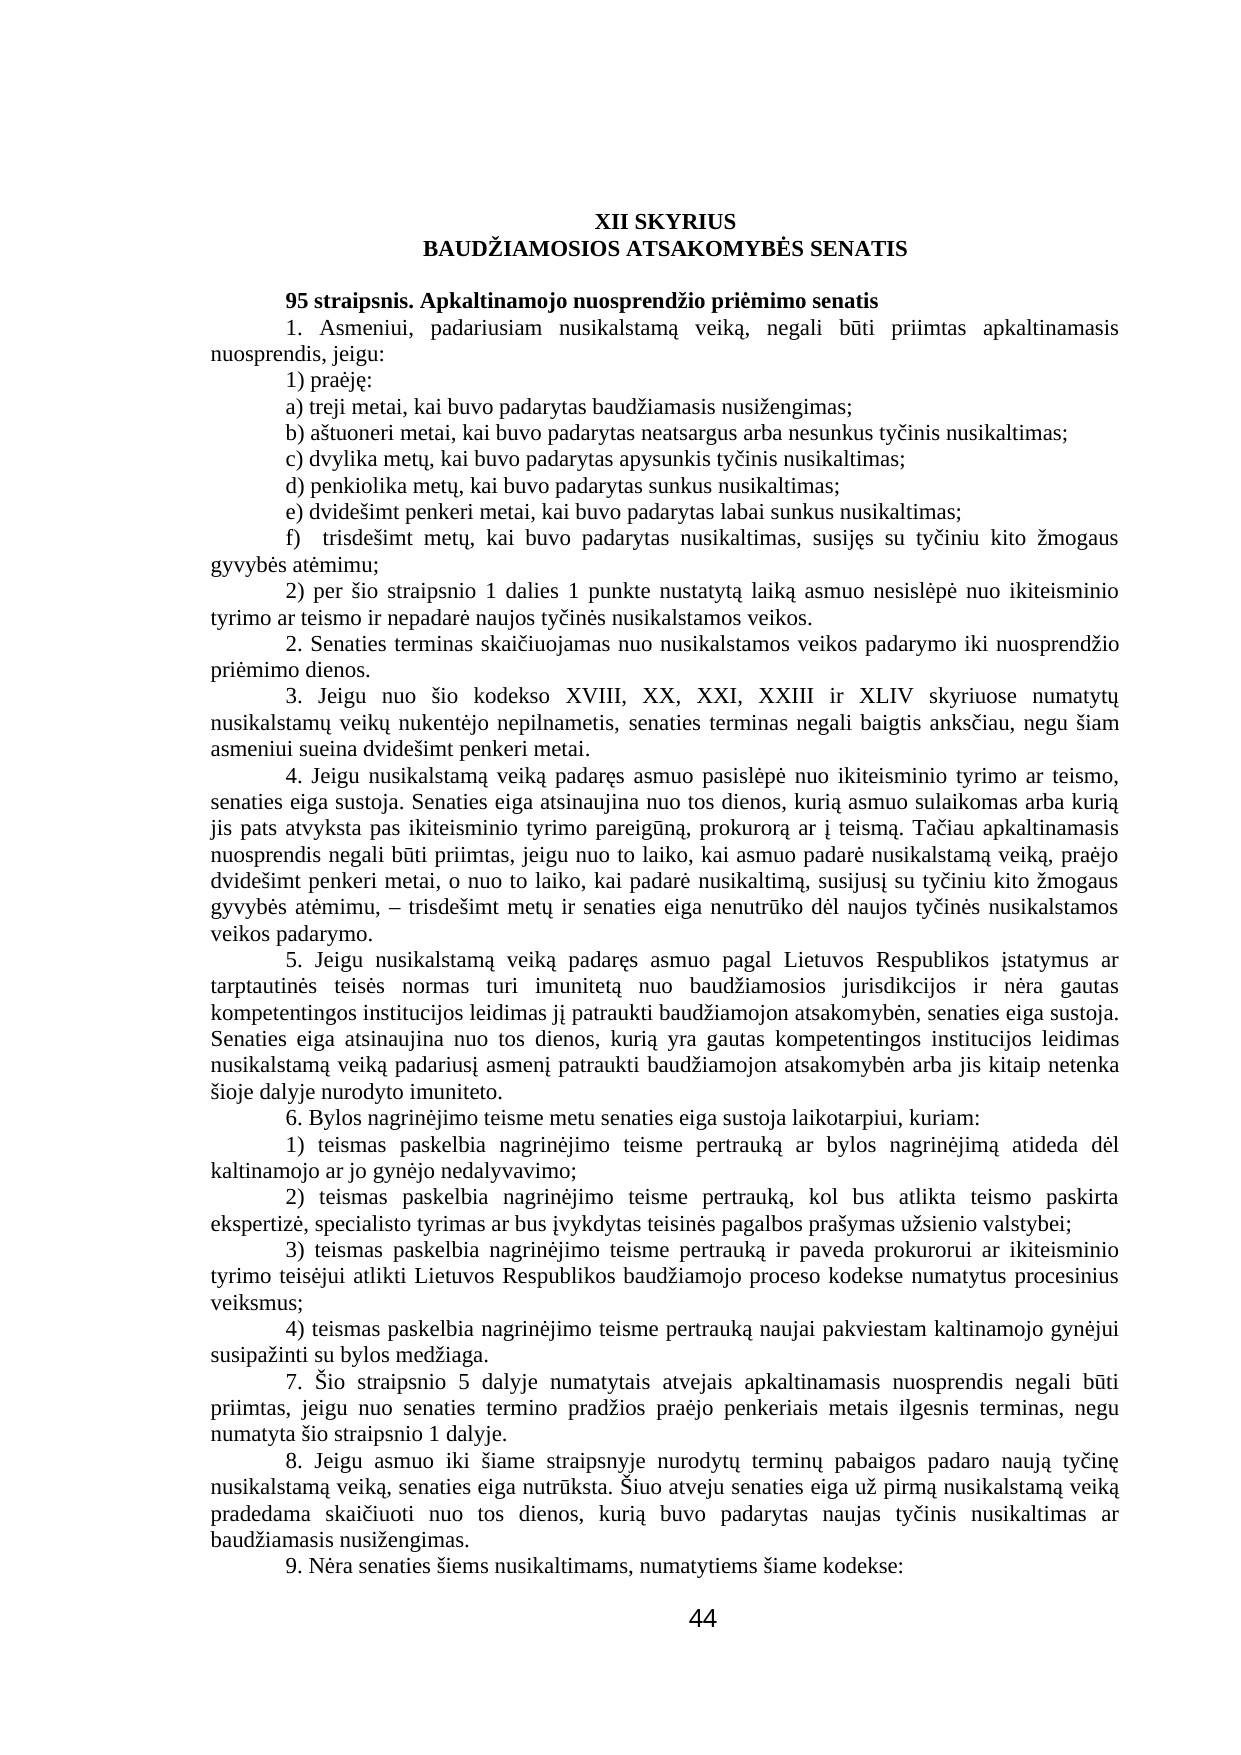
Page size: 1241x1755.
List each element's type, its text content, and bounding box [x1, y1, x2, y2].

text Baudžiamosios atsakomybės senatis [210, 234, 1120, 261]
text b) aštuoneri metai, kai buvo padarytas neatsargus arba nesunkus tyčinis nusikaltimas; [210, 419, 1120, 445]
text 6. Bylos nagrinėjimo teisme metu senaties eiga sustoja laikotarpiui, kuriam: [210, 1104, 1120, 1131]
text 95 straipsnis. Apkaltinamojo nuosprendžio priėmimo senatis [210, 287, 1120, 314]
text 1) teismas paskelbia nagrinėjimo teisme pertrauką ar bylos nagrinėjimą atideda dėl kaltinamojo ar jo gynėjo nedalyvavimo; [210, 1131, 1120, 1183]
text 2) teismas paskelbia nagrinėjimo teisme pertrauką, kol bus atlikta teismo paskirta ekspertizė, specialisto tyrimas ar bus įvykdytas teisinės pagalbos prašymas užsienio valstybei; [210, 1183, 1120, 1236]
text 1. Asmeniui, padariusiam nusikalstamą veiką, negali būti priimtas apkaltinamasis nuosprendis, jeigu: [210, 314, 1120, 366]
text 2) per šio straipsnio 1 dalies 1 punkte nustatytą laiką asmuo nesislėpė nuo ikiteisminio tyrimo ar teismo ir nepadarė naujos tyčinės nusikalstamos veikos. [210, 577, 1120, 630]
text 2. Senaties terminas skaičiuojamas nuo nusikalstamos veikos padarymo iki nuosprendžio priėmimo dienos. [210, 630, 1120, 683]
text 3) teismas paskelbia nagrinėjimo teisme pertrauką ir paveda prokurorui ar ikiteisminio tyrimo teisėjui atlikti Lietuvos Respublikos baudžiamojo proceso kodekse numatytus procesinius veiksmus; [210, 1236, 1120, 1315]
text 9. Nėra senaties šiems nusikaltimams, numatytiems šiame kodekse: [210, 1552, 1120, 1579]
text d) penkiolika metų, kai buvo padarytas sunkus nusikaltimas; [210, 472, 1120, 498]
text 5. Jeigu nusikalstamą veiką padaręs asmuo pagal Lietuvos Respublikos įstatymus ar tarptautinės teisės normas turi imunitetą nuo baudžiamosios jurisdikcijos ir nėra gautas kompetentingos institucijos leidimas jį patraukti baudžiamojon atsakomybėn, senaties eiga sustoja. Senaties eiga atsinaujina nuo tos dienos, kurią yra gautas kompetentingos institucijos leidimas nusikalstamą veiką padariusį asmenį patraukti baudžiamojon atsakomybėn arba jis kitaip netenka šioje dalyje nurodyto imuniteto. [210, 946, 1120, 1104]
text 7. Šio straipsnio 5 dalyje numatytais atvejais apkaltinamasis nuosprendis negali būti priimtas, jeigu nuo senaties termino pradžios praėjo penkeriais metais ilgesnis terminas, negu numatyta šio straipsnio 1 dalyje. [210, 1368, 1120, 1447]
text 4) teismas paskelbia nagrinėjimo teisme pertrauką naujai pakviestam kaltinamojo gynėjui susipažinti su bylos medžiaga. [210, 1315, 1120, 1368]
text 8. Jeigu asmuo iki šiame straipsnyje nurodytų terminų pabaigos padaro naują tyčinę nusikalstamą veiką, senaties eiga nutrūksta. Šiuo atveju senaties eiga už pirmą nusikalstamą veiką pradedama skaičiuoti nuo tos dienos, kurią buvo padarytas naujas tyčinis nusikaltimas ar baudžiamasis nusižengimas. [210, 1447, 1120, 1552]
text 3. Jeigu nuo šio kodekso XVIII, XX, XXI, XXIII ir XLIV skyriuose numatytų nusikalstamų veikų nukentėjo nepilnametis, senaties terminas negali baigtis anksčiau, negu šiam asmeniui sueina dvidešimt penkeri metai. [210, 683, 1120, 762]
text f) trisdešimt metų, kai buvo padarytas nusikaltimas, susijęs su tyčiniu kito žmogaus gyvybės atėmimu; [210, 524, 1120, 577]
subtitle XII SKYRIUS [210, 208, 1120, 234]
text c) dvylika metų, kai buvo padarytas apysunkis tyčinis nusikaltimas; [210, 445, 1120, 472]
text 1) praėję: [210, 366, 1120, 393]
text 4. Jeigu nusikalstamą veiką padaręs asmuo pasislėpė nuo ikiteisminio tyrimo ar teismo, senaties eiga sustoja. Senaties eiga atsinaujina nuo tos dienos, kurią asmuo sulaikomas arba kurią jis pats atvyksta pas ikiteisminio tyrimo pareigūną, prokurorą ar į teismą. Tačiau apkaltinamasis nuosprendis negali būti priimtas, jeigu nuo to laiko, kai asmuo padarė nusikalstamą veiką, praėjo dvidešimt penkeri metai, o nuo to laiko, kai padarė nusikaltimą, susijusį su tyčiniu kito žmogaus gyvybės atėmimu, – trisdešimt metų ir senaties eiga nenutrūko dėl naujos tyčinės nusikalstamos veikos padarymo. [210, 762, 1120, 946]
text a) treji metai, kai buvo padarytas baudžiamasis nusižengimas; [210, 393, 1120, 419]
text e) dvidešimt penkeri metai, kai buvo padarytas labai sunkus nusikaltimas; [210, 498, 1120, 524]
